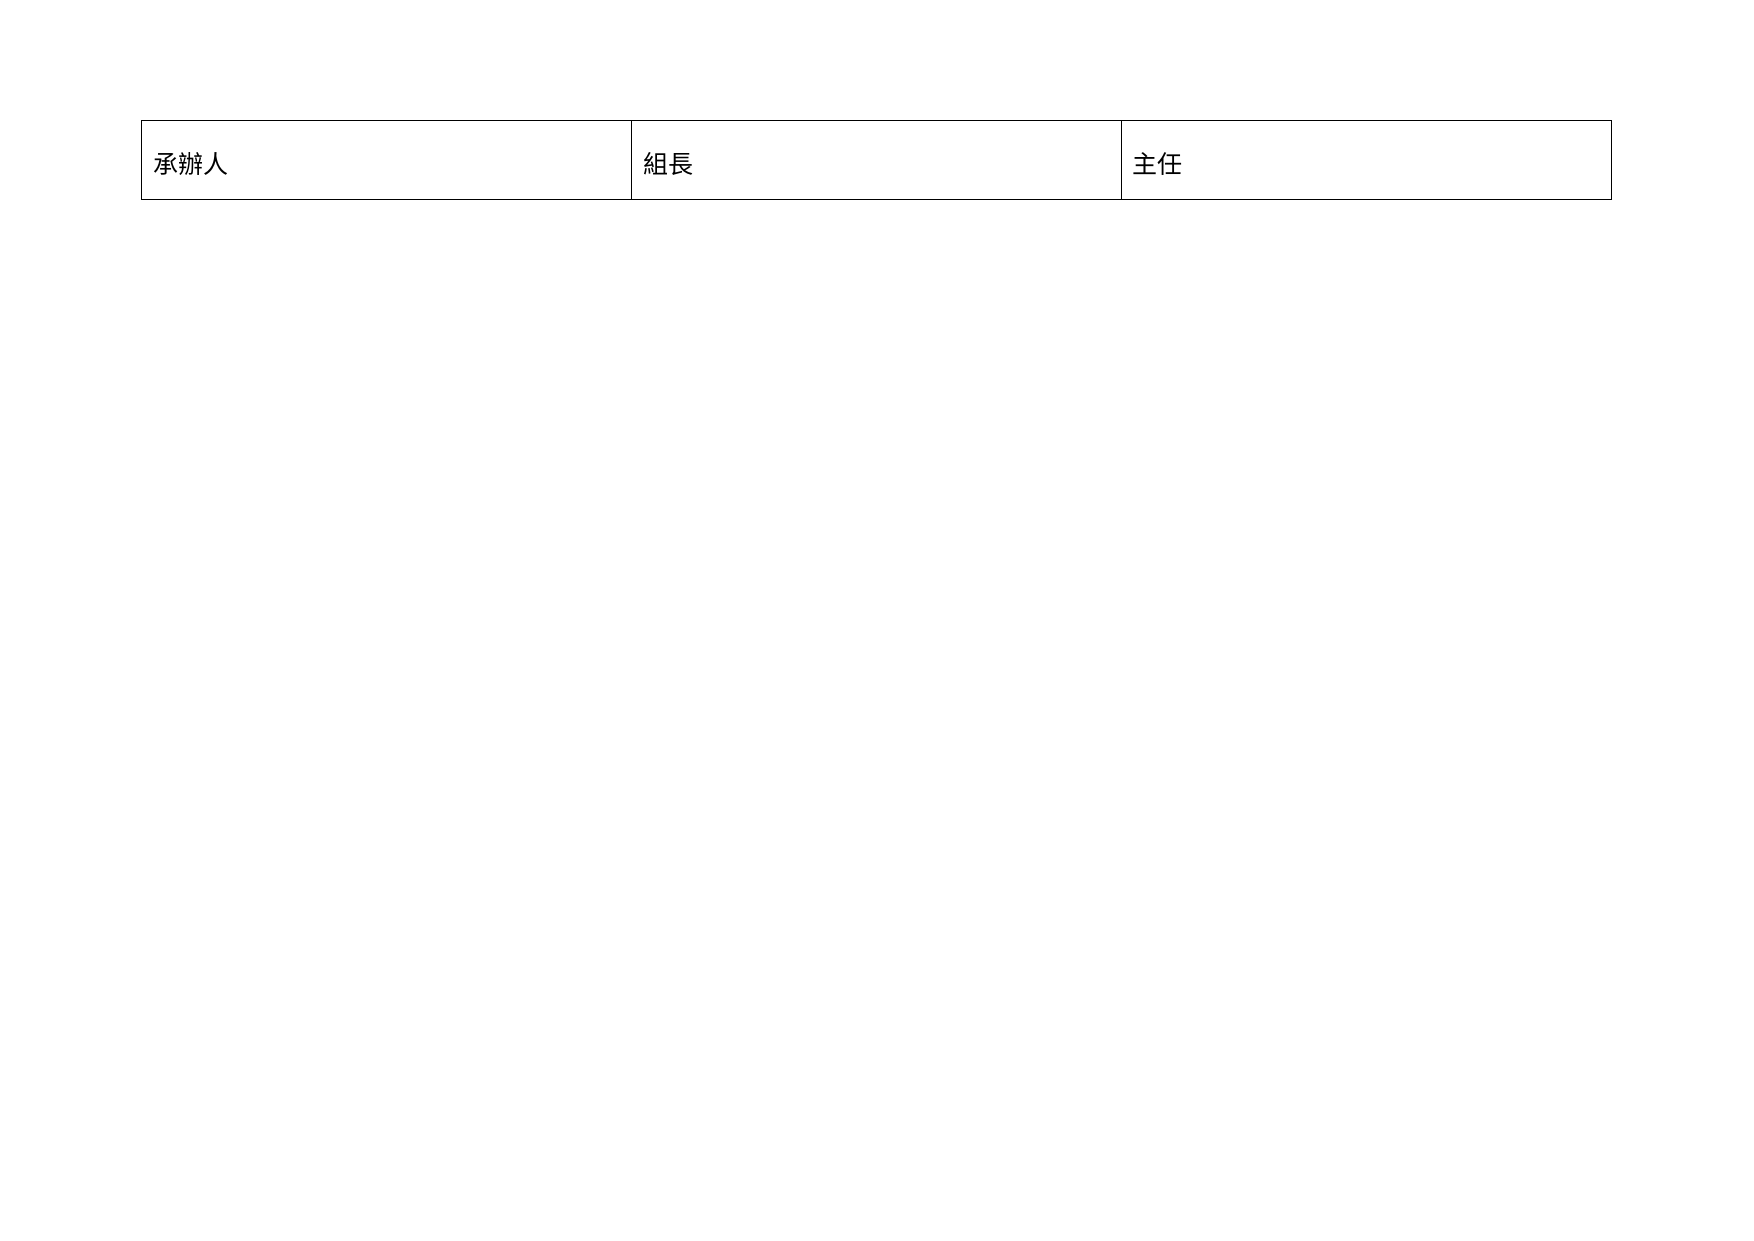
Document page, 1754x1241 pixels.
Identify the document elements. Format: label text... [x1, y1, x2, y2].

table_cell 主任 [1122, 121, 1611, 198]
table_cell 組長 [632, 121, 1121, 198]
table_cell 承辦人 [142, 121, 631, 198]
